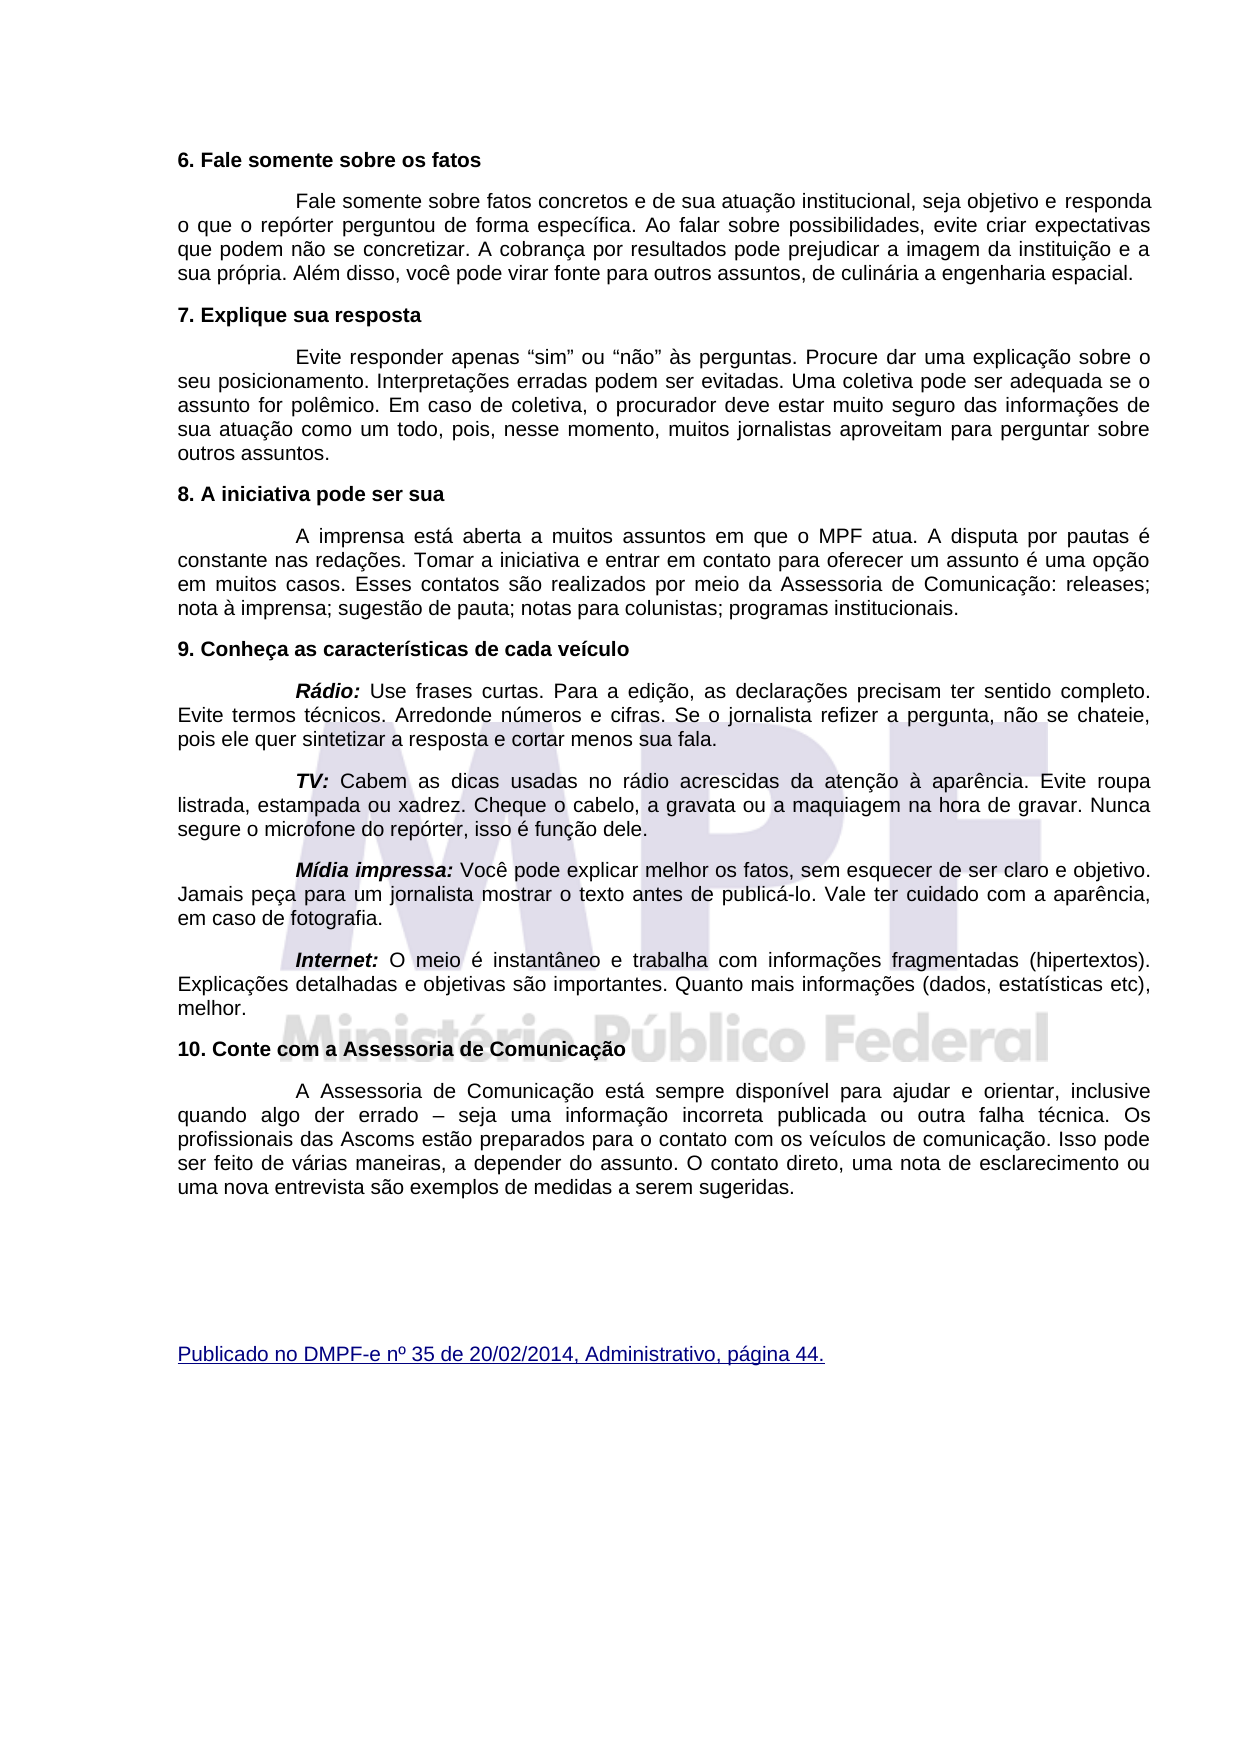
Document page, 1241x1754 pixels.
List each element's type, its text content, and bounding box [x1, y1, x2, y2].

text 8. A iniciativa pode ser sua [177, 482, 1152, 506]
text A imprensa está aberta a muitos assuntos em que o MPF atua. A disputa por pautas é constante nas redações. Tomar a iniciativa e entrar em contato para oferecer um assunto é uma opção em muitos casos. Esses contatos são realizados por meio da Assessoria de Comunicação: releases; nota à imprensa; sugestão de pauta; notas para colunistas; programas institucionais. [177, 524, 1152, 619]
picture [280, 840, 1049, 858]
text Publicado no DMPF-e nº 35 de 20/02/2014, Administrativo, página 44. [177, 1341, 1240, 1366]
text 7. Explique sua resposta [177, 303, 1152, 327]
text Rádio: Use frases curtas. Para a edição, as declarações precisam ter sentido completo. Evite termos técnicos. Arredonde números e cifras. Se o jornalista refizer a pergunta, não se chateie, pois ele quer sintetizar a resposta e cortar menos sua fala. [177, 679, 1152, 751]
text A Assessoria de Comunicação está sempre disponível para ajudar e orientar, inclusive quando algo der errado – seja uma informação incorreta publicada ou outra falha técnica. Os profissionais das Ascoms estão preparados para o contato com os veículos de comunicação. Isso pode ser feito de várias maneiras, a depender do assunto. O contato direto, uma nota de esclarecimento ou uma nova entrevista são exemplos de medidas a serem sugeridas. [177, 1079, 1152, 1199]
picture [280, 1019, 1049, 1037]
text Internet: O meio é instantâneo e trabalha com informações fragmentadas (hipertextos). Explicações detalhadas e objetivas são importantes. Quanto mais informações (dados, estatísticas etc), melhor. [177, 948, 1152, 1019]
text Evite responder apenas “sim” ou “não” às perguntas. Procure dar uma explicação sobre o seu posicionamento. Interpretações erradas podem ser evitadas. Uma coletiva pode ser adequada se o assunto for polêmico. Em caso de coletiva, o procurador deve estar muito seguro das informações de sua atuação como um todo, pois, nesse momento, muitos jornalistas aproveitam para perguntar sobre outros assuntos. [177, 344, 1152, 464]
text 9. Conheça as características de cada veículo [177, 637, 1152, 661]
text Mídia impressa: Você pode explicar melhor os fatos, sem esquecer de ser claro e objetivo. Jamais peça para um jornalista mostrar o texto antes de publicá-lo. Vale ter cuidado com a aparência, em caso de fotografia. [177, 858, 1152, 930]
text TV: Cabem as dicas usadas no rádio acrescidas da atenção à aparência. Evite roupa listrada, estampada ou xadrez. Cheque o cabelo, a gravata ou a maquiagem na hora de gravar. Nunca segure o microfone do repórter, isso é função dele. [177, 768, 1152, 840]
text 10. Conte com a Assessoria de Comunicação [177, 1037, 1152, 1061]
picture [280, 751, 1049, 768]
text Fale somente sobre fatos concretos e de sua atuação institucional, seja objetivo e responda o que o repórter perguntou de forma específica. Ao falar sobre possibilidades, evite criar expectativas que podem não se concretizar. A cobrança por resultados pode prejudicar a imagem da instituição e a sua própria. Além disso, você pode virar fonte para outros assuntos, de culinária a engenharia espacial. [177, 189, 1152, 285]
text 6. Fale somente sobre os fatos [177, 148, 1152, 172]
picture [280, 930, 1049, 948]
